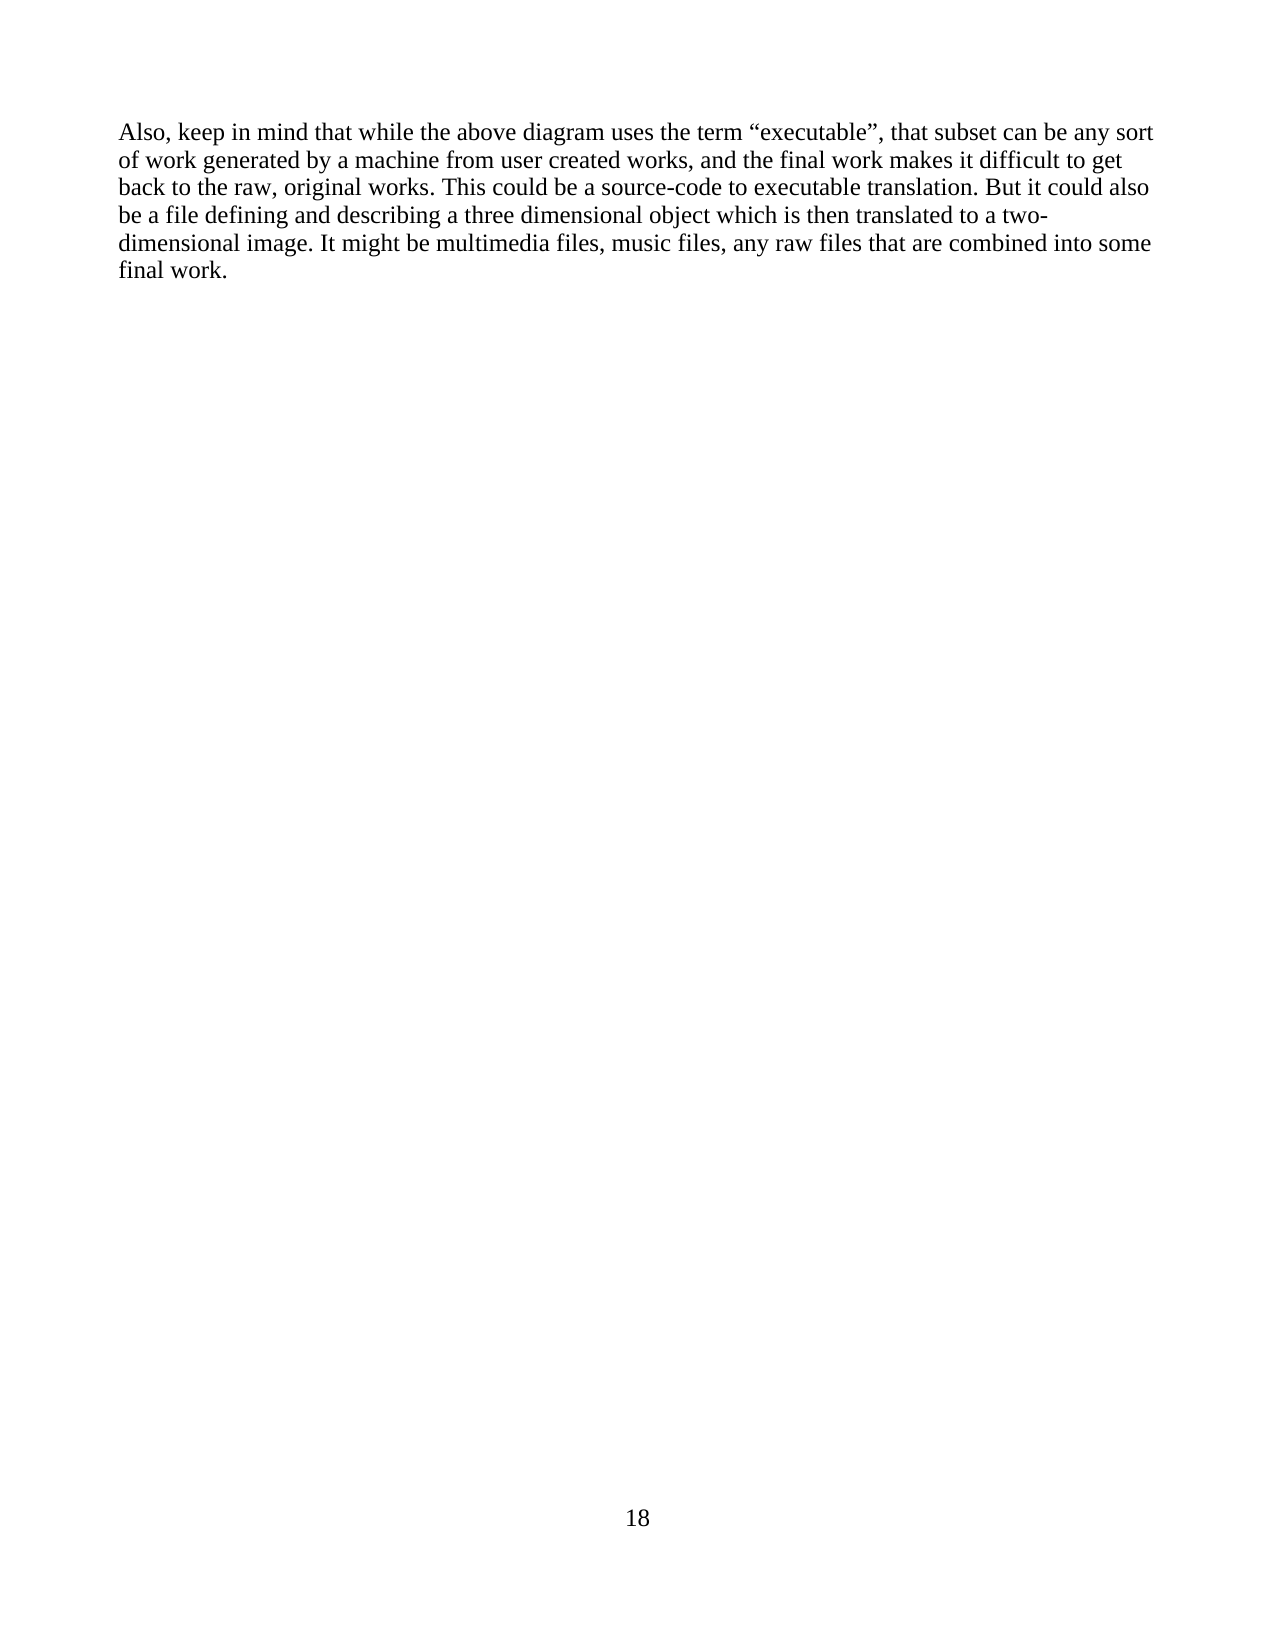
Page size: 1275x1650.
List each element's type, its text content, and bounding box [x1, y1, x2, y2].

text Also, keep in mind that while the above diagram uses the term “executable”, that subset can be any sort of work generated by a machine from user created works, and the final work makes it difficult to get back to the raw, original works. This could be a source-code to executable translation. But it could also be a file defining and describing a three dimensional object which is then translated to a two-dimensional image. It might be multimedia files, music files, any raw files that are combined into some final work. [118, 118, 1157, 284]
